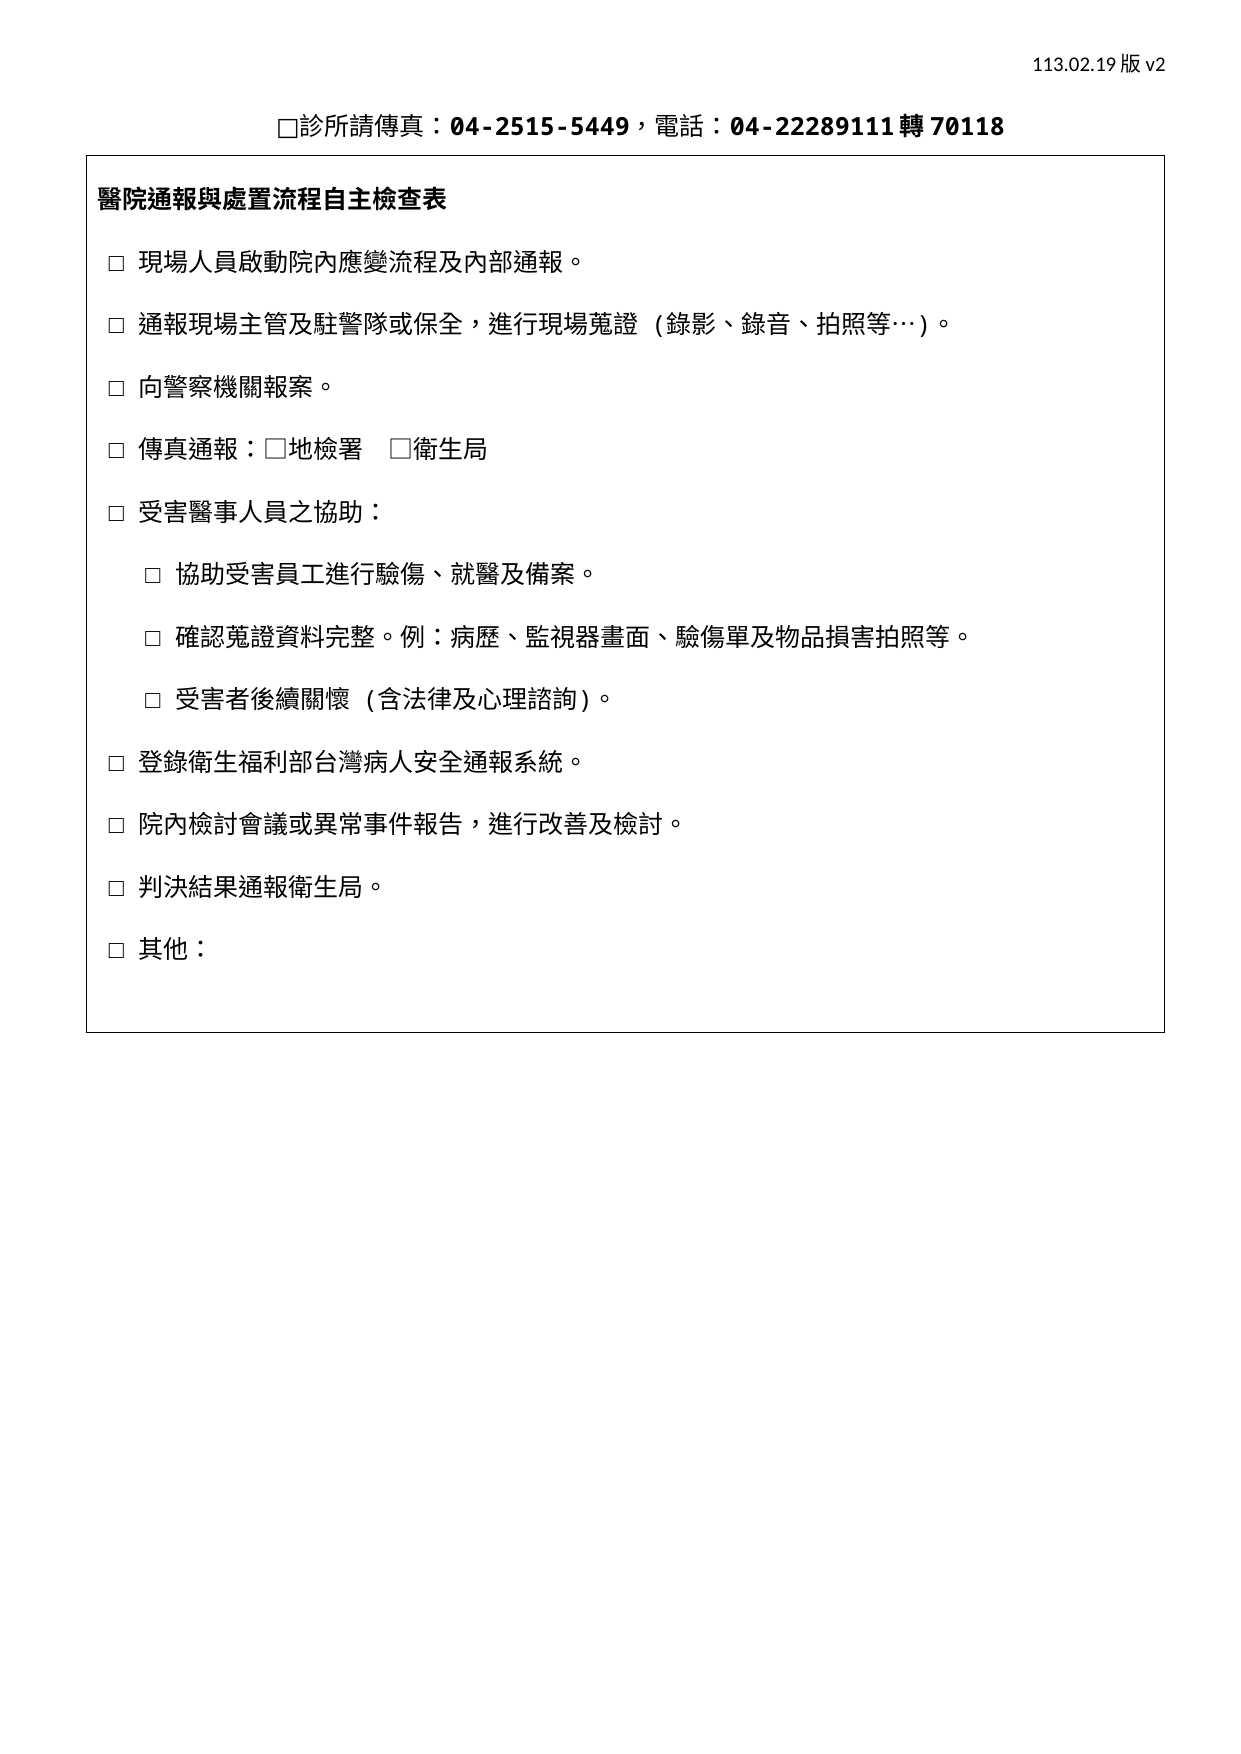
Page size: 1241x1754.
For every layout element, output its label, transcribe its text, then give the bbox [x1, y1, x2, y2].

text □診所請傳真：04-2515-5449，電話：04-22289111轉70118 [250, 83, 1165, 145]
table_header 醫院通報與處置流程自主檢查表 [87, 156, 1164, 1032]
table_header □ 現場人員啟動院內應變流程及內部通報。 □ 通報現場主管及駐警隊或保全，進行現場蒐證 (錄影、錄音、拍照等…)。 □ 向警察機關報案。 □ 傳真通報：□地檢署 □衛生局 □ 受害醫事人員之協助： □ 協助受害員工進行驗傷、就醫及備案。 □ 確認蒐證資料完整。例：病歷、監視器畫面、驗傷單及物品損害拍照等。 □ 受害者後續關懷 (含法律及心理諮詢)。 □ 登錄衛生福利部台灣病人安全通報系統。 □ 院內檢討會議或異常事件報告，進行改善及檢討。 □ 判決結果通報衛生局。 □ 其他： [98, 219, 1153, 969]
